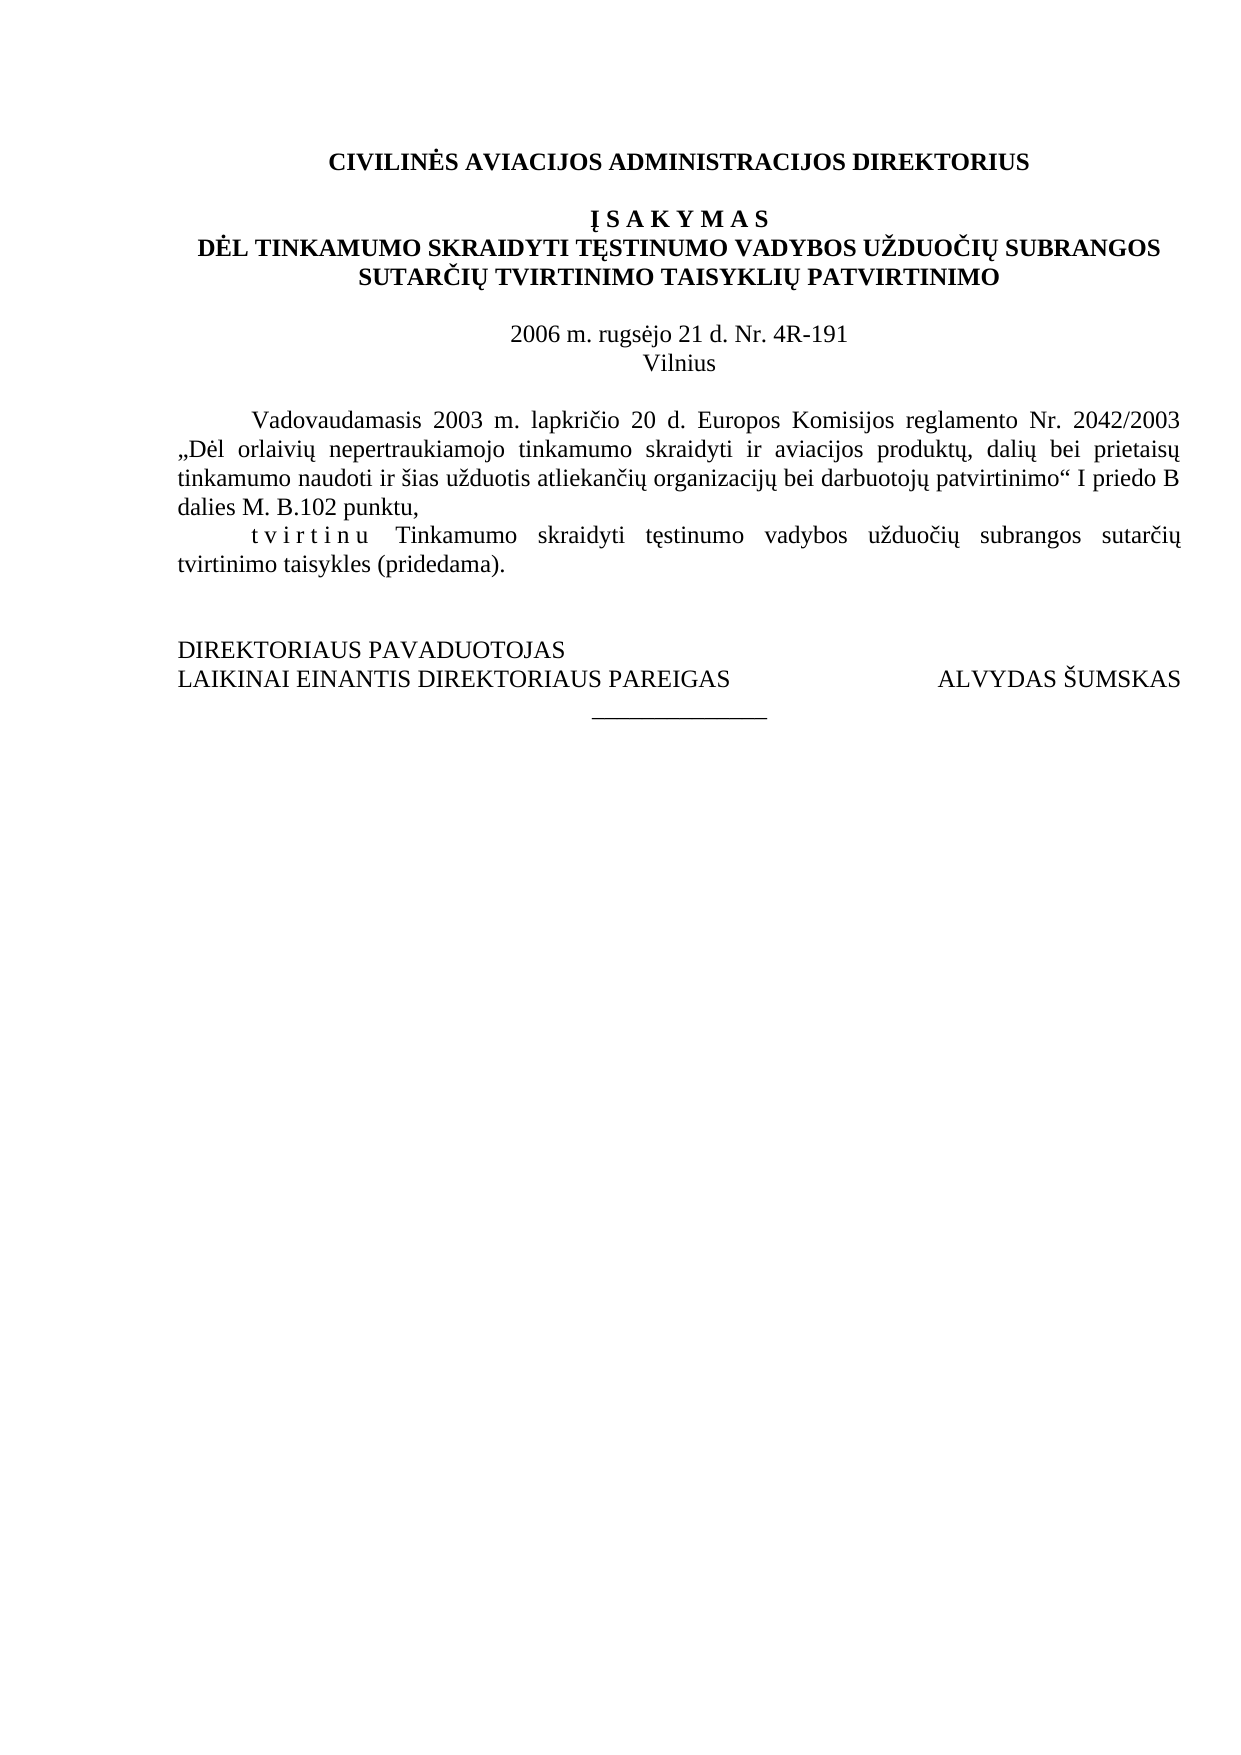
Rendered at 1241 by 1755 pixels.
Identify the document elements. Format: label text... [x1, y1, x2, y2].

text Vilnius [177, 348, 1181, 377]
text DĖL TINKAMUMO SKRAIDYTI TĘSTINUMO VADYBOS UŽDUOČIŲ SUBRANGOS SUTARČIŲ TVIRTINIMO TAISYKLIŲ PATVIRTINIMO [177, 233, 1181, 291]
text LAIKINAI EINANTIS DIREKTORIAUS PAREIGAS ALVYDAS ŠUMSKAS [177, 664, 1181, 693]
text CIVILINĖS AVIACIJOS ADMINISTRACIJOS DIREKTORIUS [177, 147, 1181, 176]
text DIREKTORIAUS PAVADUOTOJAS [177, 636, 1181, 664]
text ______________ [177, 693, 1181, 722]
text Vadovaudamasis 2003 m. lapkričio 20 d. Europos Komisijos reglamento Nr. 2042/2003 „Dėl orlaivių nepertraukiamojo tinkamumo skraidyti ir aviacijos produktų, dalių bei prietaisų tinkamumo naudoti ir šias užduotis atliekančių organizacijų bei darbuotojų patvirtinimo“ I priedo B dalies M. B.102 punktu, [177, 406, 1181, 521]
text Į S A K Y M A S [177, 204, 1181, 233]
text 2006 m. rugsėjo 21 d. Nr. 4R-191 [177, 319, 1181, 348]
text tvirtinu Tinkamumo skraidyti tęstinumo vadybos užduočių subrangos sutarčių tvirtinimo taisykles (pridedama). [177, 521, 1181, 578]
